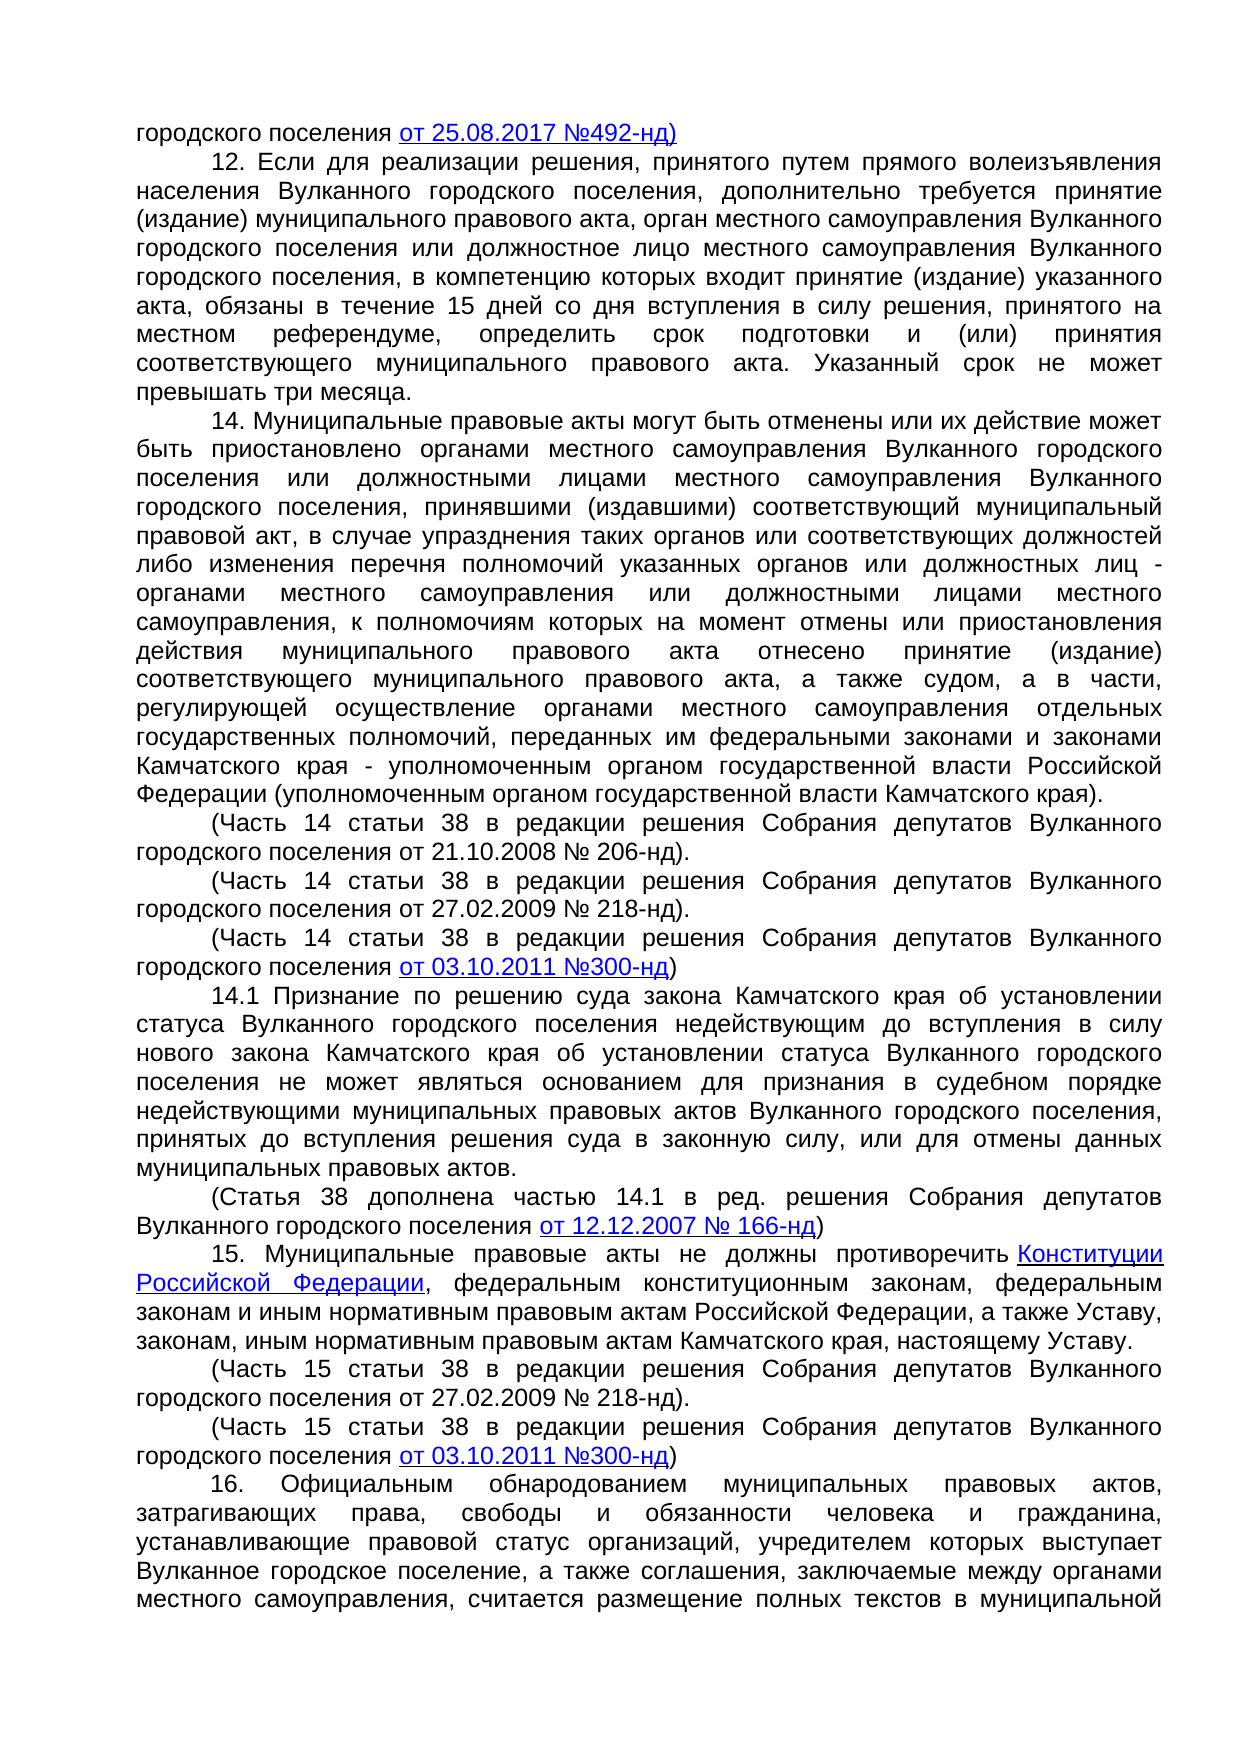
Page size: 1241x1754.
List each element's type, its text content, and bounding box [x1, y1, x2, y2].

text 14. Муниципальные правовые акты могут быть отменены или их действие может быть приостановлено органами местного самоуправления Вулканного городского поселения или должностными лицами местного самоуправления Вулканного городского поселения, принявшими (издавшими) соответствующий муниципальный правовой акт, в случае упразднения таких органов или соответствующих должностей либо изменения перечня полномочий указанных органов или должностных лиц - органами местного самоуправления или должностными лицами местного самоуправления, к полномочиям которых на момент отмены или приостановления действия муниципального правового акта отнесено принятие (издание) соответствующего муниципального правового акта, а также судом, а в части, регулирующей осуществление органами местного самоуправления отдельных государственных полномочий, переданных им федеральными законами и законами Камчатского края - уполномоченным органом государственной власти Российской Федерации (уполномоченным органом государственной власти Камчатского края). [136, 406, 1163, 808]
text 12. Если для реализации решения, принятого путем прямого волеизъявления населения Вулканного городского поселения, дополнительно требуется принятие (издание) муниципального правового акта, орган местного самоуправления Вулканного городского поселения или должностное лицо местного самоуправления Вулканного городского поселения, в компетенцию которых входит принятие (издание) указанного акта, обязаны в течение 15 дней со дня вступления в силу решения, принятого на местном референдуме, определить срок подготовки и (или) принятия соответствующего муниципального правового акта. Указанный срок не может превышать три месяца. [136, 147, 1163, 406]
text 15. Муниципальные правовые акты не должны противоречить Конституции Российской Федерации, федеральным конституционным законам, федеральным законам и иным нормативным правовым актам Российской Федерации, а также Уставу, законам, иным нормативным правовым актам Камчатского края, настоящему Уставу. [136, 1239, 1163, 1354]
text 16. Официальным обнародованием муниципальных правовых актов, затрагивающих права, свободы и обязанности человека и гражданина, устанавливающие правовой статус организаций, учредителем которых выступает Вулканное городское поселение, а также соглашения, заключаемые между органами местного самоуправления, считается размещение полных текстов в муниципальной [136, 1469, 1163, 1613]
text (Часть 14 статьи 38 в редакции решения Собрания депутатов Вулканного городского поселения от 21.10.2008 № 206-нд). [136, 808, 1163, 866]
text (Часть 14 статьи 38 в редакции решения Собрания депутатов Вулканного городского поселения от 27.02.2009 № 218-нд). [136, 866, 1163, 923]
text (Часть 14 статьи 38 в редакции решения Собрания депутатов Вулканного городского поселения от 03.10.2011 №300-нд) [136, 923, 1163, 981]
text 14.1 Признание по решению суда закона Камчатского края об установлении статуса Вулканного городского поселения недействующим до вступления в силу нового закона Камчатского края об установлении статуса Вулканного городского поселения не может являться основанием для признания в судебном порядке недействующими муниципальных правовых актов Вулканного городского поселения, принятых до вступления решения суда в законную силу, или для отмены данных муниципальных правовых актов. [136, 981, 1163, 1182]
text (Часть 15 статьи 38 в редакции решения Собрания депутатов Вулканного городского поселения от 03.10.2011 №300-нд) [136, 1412, 1163, 1469]
text городского поселения от 25.08.2017 №492-нд) [136, 118, 1163, 147]
text (Часть 15 статьи 38 в редакции решения Собрания депутатов Вулканного городского поселения от 27.02.2009 № 218-нд). [136, 1354, 1163, 1412]
text (Статья 38 дополнена частью 14.1 в ред. решения Собрания депутатов Вулканного городского поселения от 12.12.2007 № 166-нд) [136, 1182, 1163, 1239]
